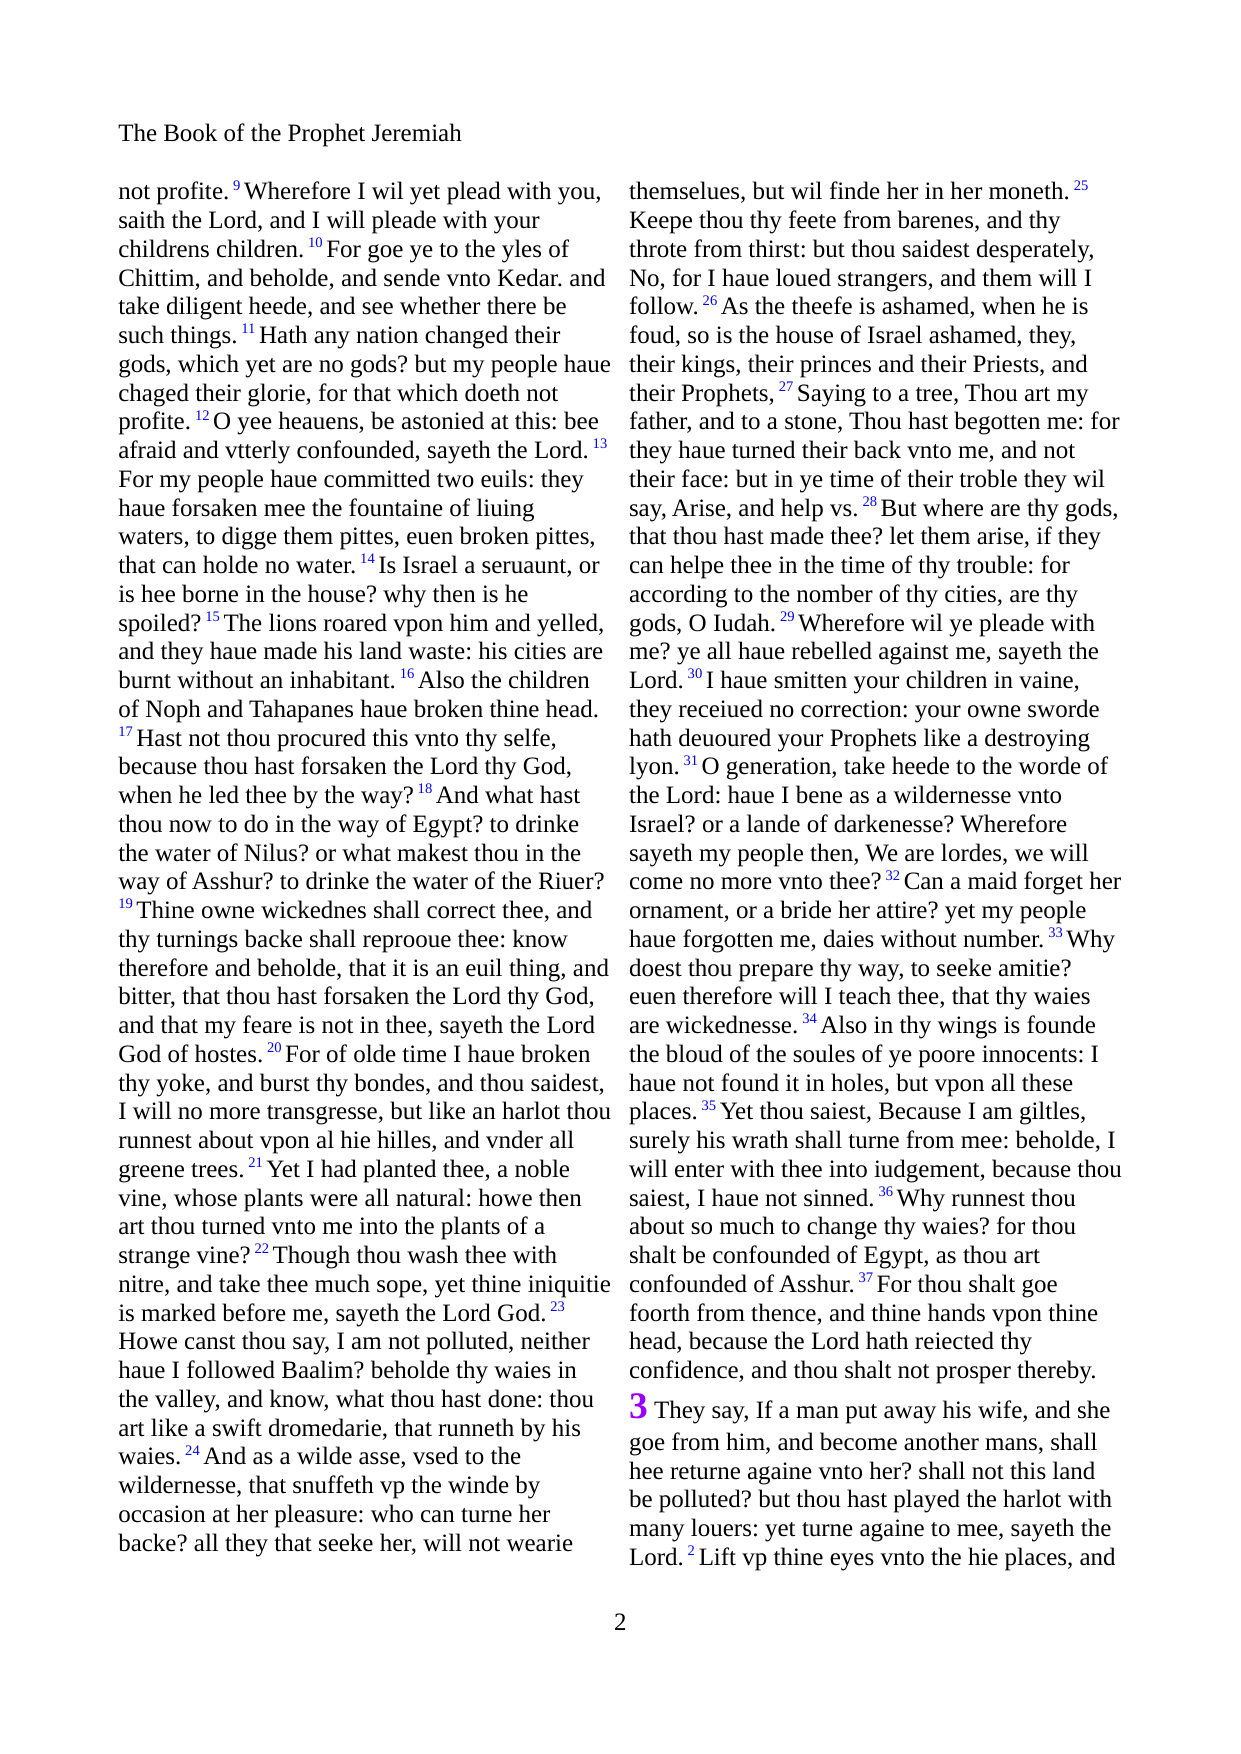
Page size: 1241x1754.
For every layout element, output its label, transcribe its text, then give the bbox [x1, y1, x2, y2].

text themselues, but wil finde her in her moneth. 25 Keepe thou thy feete from barenes, and thy throte from thirst: but thou saidest desperately, No, for I haue loued strangers, and them will I follow. 26 As the theefe is ashamed, when he is foud, so is the house of Israel ashamed, they, their kings, their princes and their Priests, and their Prophets, 27 Saying to a tree, Thou art my father, and to a stone, Thou hast begotten me: for they haue turned their back vnto me, and not their face: but in ye time of their troble they wil say, Arise, and help vs. 28 But where are thy gods, that thou hast made thee? let them arise, if they can helpe thee in the time of thy trouble: for according to the nomber of thy cities, are thy gods, O Iudah. 29 Wherefore wil ye pleade with me? ye all haue rebelled against me, sayeth the Lord. 30 I haue smitten your children in vaine, they receiued no correction: your owne sworde hath deuoured your Prophets like a destroying lyon. 31 O generation, take heede to the worde of the Lord: haue I bene as a wildernesse vnto Israel? or a lande of darkenesse? Wherefore sayeth my people then, We are lordes, we will come no more vnto thee? 32 Can a maid forget her ornament, or a bride her attire? yet my people haue forgotten me, daies without number. 33 Why doest thou prepare thy way, to seeke amitie? euen therefore will I teach thee, that thy waies are wickednesse. 34 Also in thy wings is founde the bloud of the soules of ye poore innocents: I haue not found it in holes, but vpon all these places. 35 Yet thou saiest, Because I am giltles, surely his wrath shall turne from mee: beholde, I will enter with thee into iudgement, because thou saiest, I haue not sinned. 36 Why runnest thou about so much to change thy waies? for thou shalt be confounded of Egypt, as thou art confounded of Asshur. 37 For thou shalt goe foorth from thence, and thine hands vpon thine head, because the Lord hath reiected thy confidence, and thou shalt not prosper thereby. [629, 176, 1122, 1384]
text 3 They say, If a man put away his wife, and she goe from him, and become another mans, shall hee returne againe vnto her? shall not this land be polluted? but thou hast played the harlot with many louers: yet turne againe to mee, sayeth the Lord. 2 Lift vp thine eyes vnto the hie places, and [629, 1384, 1122, 1571]
text not profite. 9 Wherefore I wil yet plead with you, saith the Lord, and I will pleade with your childrens children. 10 For goe ye to the yles of Chittim, and beholde, and sende vnto Kedar. and take diligent heede, and see whether there be such things. 11 Hath any nation changed their gods, which yet are no gods? but my people haue chaged their glorie, for that which doeth not profite. 12 O yee heauens, be astonied at this: bee afraid and vtterly confounded, sayeth the Lord. 13 For my people haue committed two euils: they haue forsaken mee the fountaine of liuing waters, to digge them pittes, euen broken pittes, that can holde no water. 14 Is Israel a seruaunt, or is hee borne in the house? why then is he spoiled? 15 The lions roared vpon him and yelled, and they haue made his land waste: his cities are burnt without an inhabitant. 16 Also the children of Noph and Tahapanes haue broken thine head. 17 Hast not thou procured this vnto thy selfe, because thou hast forsaken the Lord thy God, when he led thee by the way? 18 And what hast thou now to do in the way of Egypt? to drinke the water of Nilus? or what makest thou in the way of Asshur? to drinke the water of the Riuer? 19 Thine owne wickednes shall correct thee, and thy turnings backe shall reprooue thee: know therefore and beholde, that it is an euil thing, and bitter, that thou hast forsaken the Lord thy God, and that my feare is not in thee, sayeth the Lord God of hostes. 20 For of olde time I haue broken thy yoke, and burst thy bondes, and thou saidest, I will no more transgresse, but like an harlot thou runnest about vpon al hie hilles, and vnder all greene trees. 21 Yet I had planted thee, a noble vine, whose plants were all natural: howe then art thou turned vnto me into the plants of a strange vine? 22 Though thou wash thee with nitre, and take thee much sope, yet thine iniquitie is marked before me, sayeth the Lord God. 23 Howe canst thou say, I am not polluted, neither haue I followed Baalim? beholde thy waies in the valley, and know, what thou hast done: thou art like a swift dromedarie, that runneth by his waies. 24 And as a wilde asse, vsed to the wildernesse, that snuffeth vp the winde by occasion at her pleasure: who can turne her backe? all they that seeke her, will not wearie [118, 176, 611, 1556]
